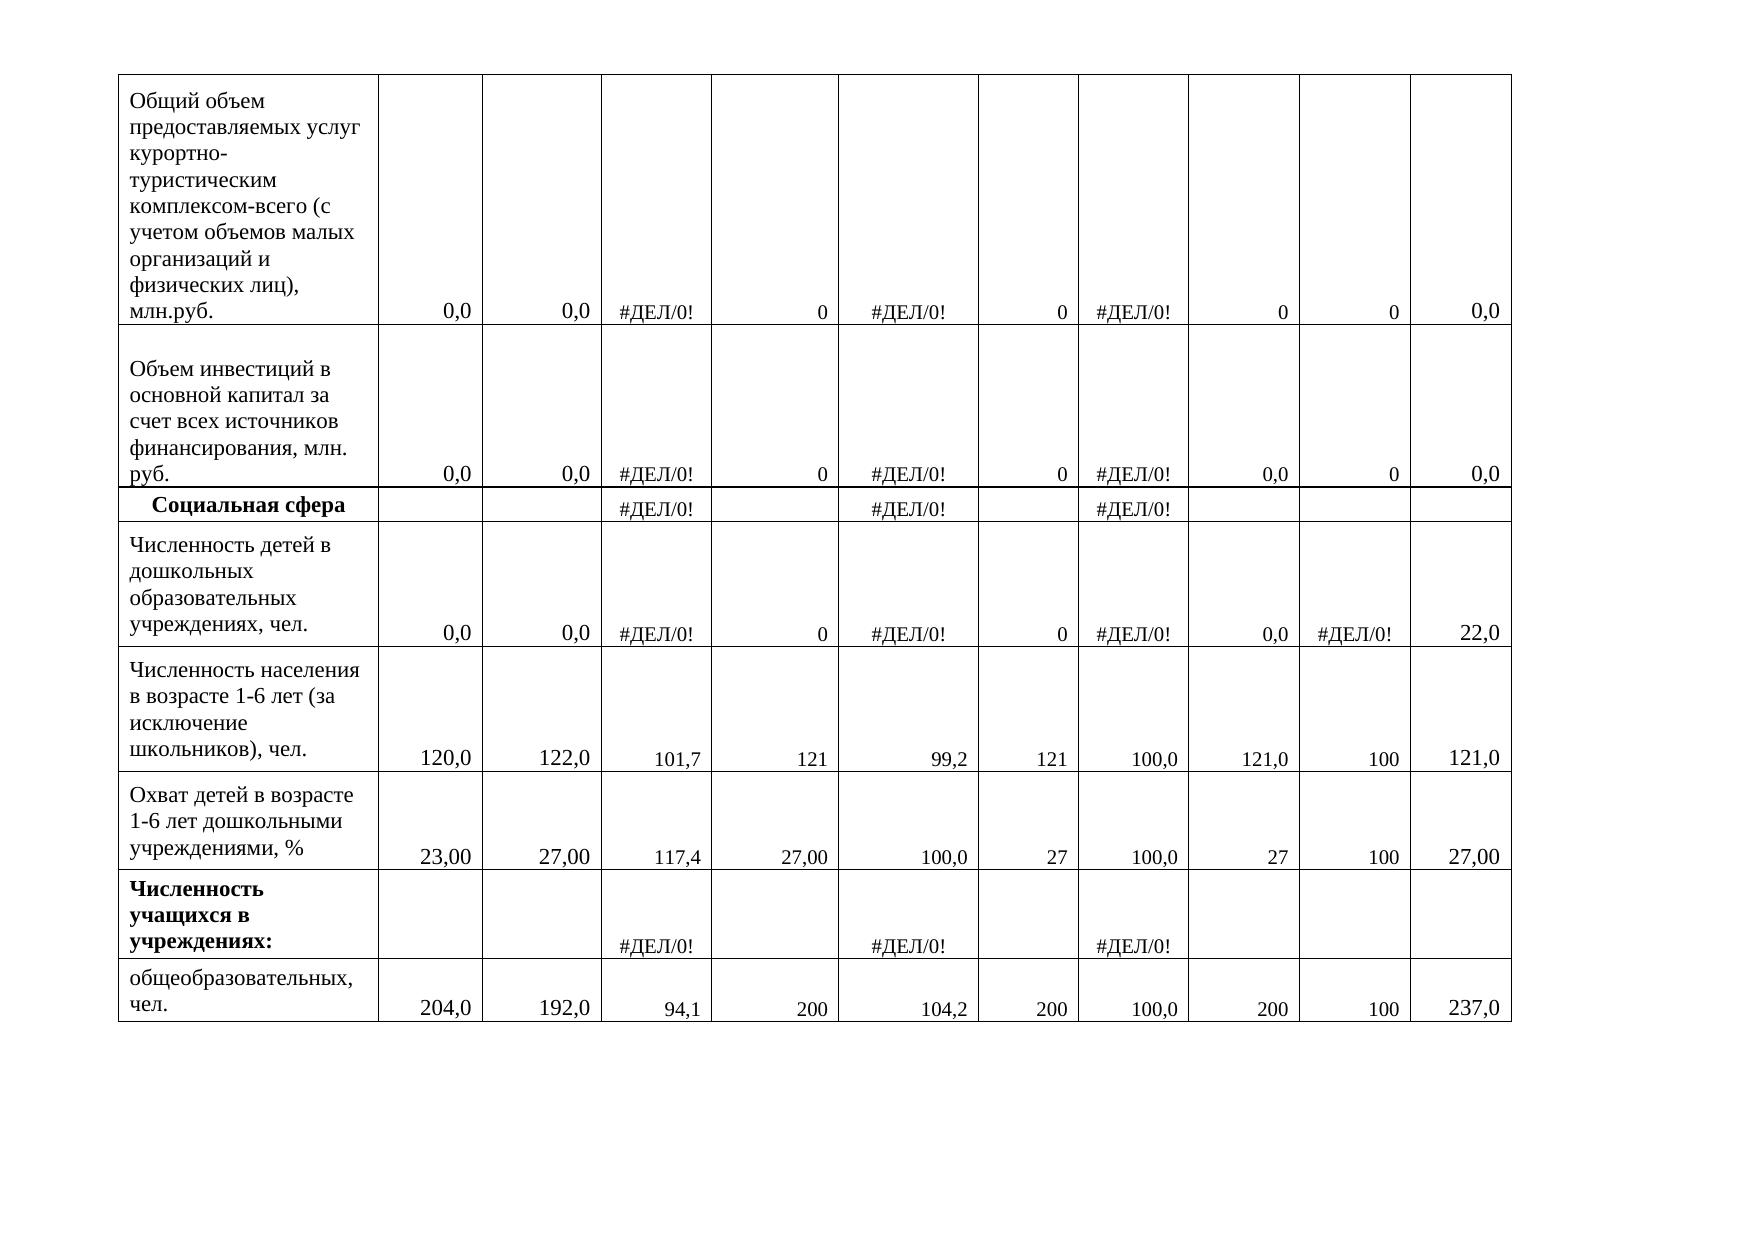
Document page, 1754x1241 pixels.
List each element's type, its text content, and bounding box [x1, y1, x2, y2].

table_cell 121 [712, 647, 838, 771]
table_cell 27,00 [1411, 772, 1511, 869]
table_cell 23,00 [379, 772, 482, 869]
table_cell 0 [1300, 325, 1410, 486]
table_cell 192,0 [483, 959, 601, 1021]
table_cell #ДЕЛ/0! [1300, 522, 1410, 646]
table_cell Социальная сфера [119, 488, 378, 521]
table_cell 0,0 [483, 522, 601, 646]
table_cell [1300, 870, 1410, 958]
table_cell Общий объем предоставляемых услуг курортно-туристическим комплексом-всего (с учетом объемов малых организаций и физических лиц), млн.руб. [119, 75, 378, 324]
table_cell #ДЕЛ/0! [1079, 522, 1188, 646]
table_cell [483, 488, 601, 521]
table_cell [1189, 488, 1299, 521]
table_cell 27,00 [712, 772, 838, 869]
table_cell 117,4 [602, 772, 711, 869]
table_cell 22,0 [1411, 522, 1511, 646]
table_cell Объем инвестиций в основной капитал за счет всех источников финансирования, млн. руб. [119, 325, 378, 486]
table_cell 0 [712, 325, 838, 486]
table_cell #ДЕЛ/0! [602, 870, 711, 958]
table_cell 121,0 [1411, 647, 1511, 771]
table_cell 0 [979, 325, 1078, 486]
table_cell #ДЕЛ/0! [602, 325, 711, 486]
table_cell 121,0 [1189, 647, 1299, 771]
table_cell #ДЕЛ/0! [839, 75, 978, 324]
table_cell #ДЕЛ/0! [839, 325, 978, 486]
table_cell [1411, 870, 1511, 958]
table_cell Охват детей в возрасте 1-6 лет дошкольными учреждениями, % [119, 772, 378, 869]
table_cell 120,0 [379, 647, 482, 771]
table_cell 0,0 [1411, 325, 1511, 486]
table_cell #ДЕЛ/0! [1079, 325, 1188, 486]
table_cell [1411, 488, 1511, 521]
table_cell 99,2 [839, 647, 978, 771]
table_cell Численность детей в дошкольных образовательных учреждениях, чел. [119, 522, 378, 646]
table_cell #ДЕЛ/0! [839, 488, 978, 521]
table_cell Численность населения в возрасте 1-6 лет (за исключение школьников), чел. [119, 647, 378, 771]
table_cell #ДЕЛ/0! [839, 870, 978, 958]
table_cell 0 [1300, 75, 1410, 324]
table_cell [483, 870, 601, 958]
table_cell [1300, 488, 1410, 521]
table_cell 121 [979, 647, 1078, 771]
table_cell #ДЕЛ/0! [602, 488, 711, 521]
table_cell 100,0 [1079, 647, 1188, 771]
table_cell 237,0 [1411, 959, 1511, 1021]
table_cell 0,0 [379, 522, 482, 646]
table_cell 94,1 [602, 959, 711, 1021]
table_cell [379, 488, 482, 521]
table_cell 100 [1300, 647, 1410, 771]
table_cell #ДЕЛ/0! [839, 522, 978, 646]
table_cell 0 [712, 522, 838, 646]
table_cell #ДЕЛ/0! [1079, 870, 1188, 958]
table_cell 0,0 [379, 75, 482, 324]
table_cell 200 [712, 959, 838, 1021]
table_cell 100,0 [1079, 772, 1188, 869]
table_cell 0 [979, 522, 1078, 646]
table_cell [979, 488, 1078, 521]
table_cell 200 [979, 959, 1078, 1021]
table_cell 0,0 [1189, 522, 1299, 646]
table_cell 0,0 [483, 325, 601, 486]
table_cell #ДЕЛ/0! [602, 75, 711, 324]
table_cell 100,0 [839, 772, 978, 869]
table_cell #ДЕЛ/0! [602, 522, 711, 646]
table_cell 100,0 [1079, 959, 1188, 1021]
table_cell 200 [1189, 959, 1299, 1021]
table_cell 0,0 [483, 75, 601, 324]
table_cell общеобразовательных, чел. [119, 959, 378, 1021]
table_cell 0 [1189, 75, 1299, 324]
table_cell [979, 870, 1078, 958]
table_cell 104,2 [839, 959, 978, 1021]
table_cell 100 [1300, 772, 1410, 869]
table_cell 27 [979, 772, 1078, 869]
table_cell #ДЕЛ/0! [1079, 75, 1188, 324]
table_cell 101,7 [602, 647, 711, 771]
table_cell 0 [712, 75, 838, 324]
table_cell 27 [1189, 772, 1299, 869]
table_cell #ДЕЛ/0! [1079, 488, 1188, 521]
table_cell 100 [1300, 959, 1410, 1021]
table_cell Численность учащихся в учреждениях: [119, 870, 378, 958]
table_cell 0 [979, 75, 1078, 324]
table_cell 204,0 [379, 959, 482, 1021]
table_cell [379, 870, 482, 958]
table_cell [712, 870, 838, 958]
table_cell 27,00 [483, 772, 601, 869]
table_cell 0,0 [379, 325, 482, 486]
table_cell 0,0 [1189, 325, 1299, 486]
table_cell [712, 488, 838, 521]
table_cell 122,0 [483, 647, 601, 771]
table_cell 0,0 [1411, 75, 1511, 324]
table_cell [1189, 870, 1299, 958]
